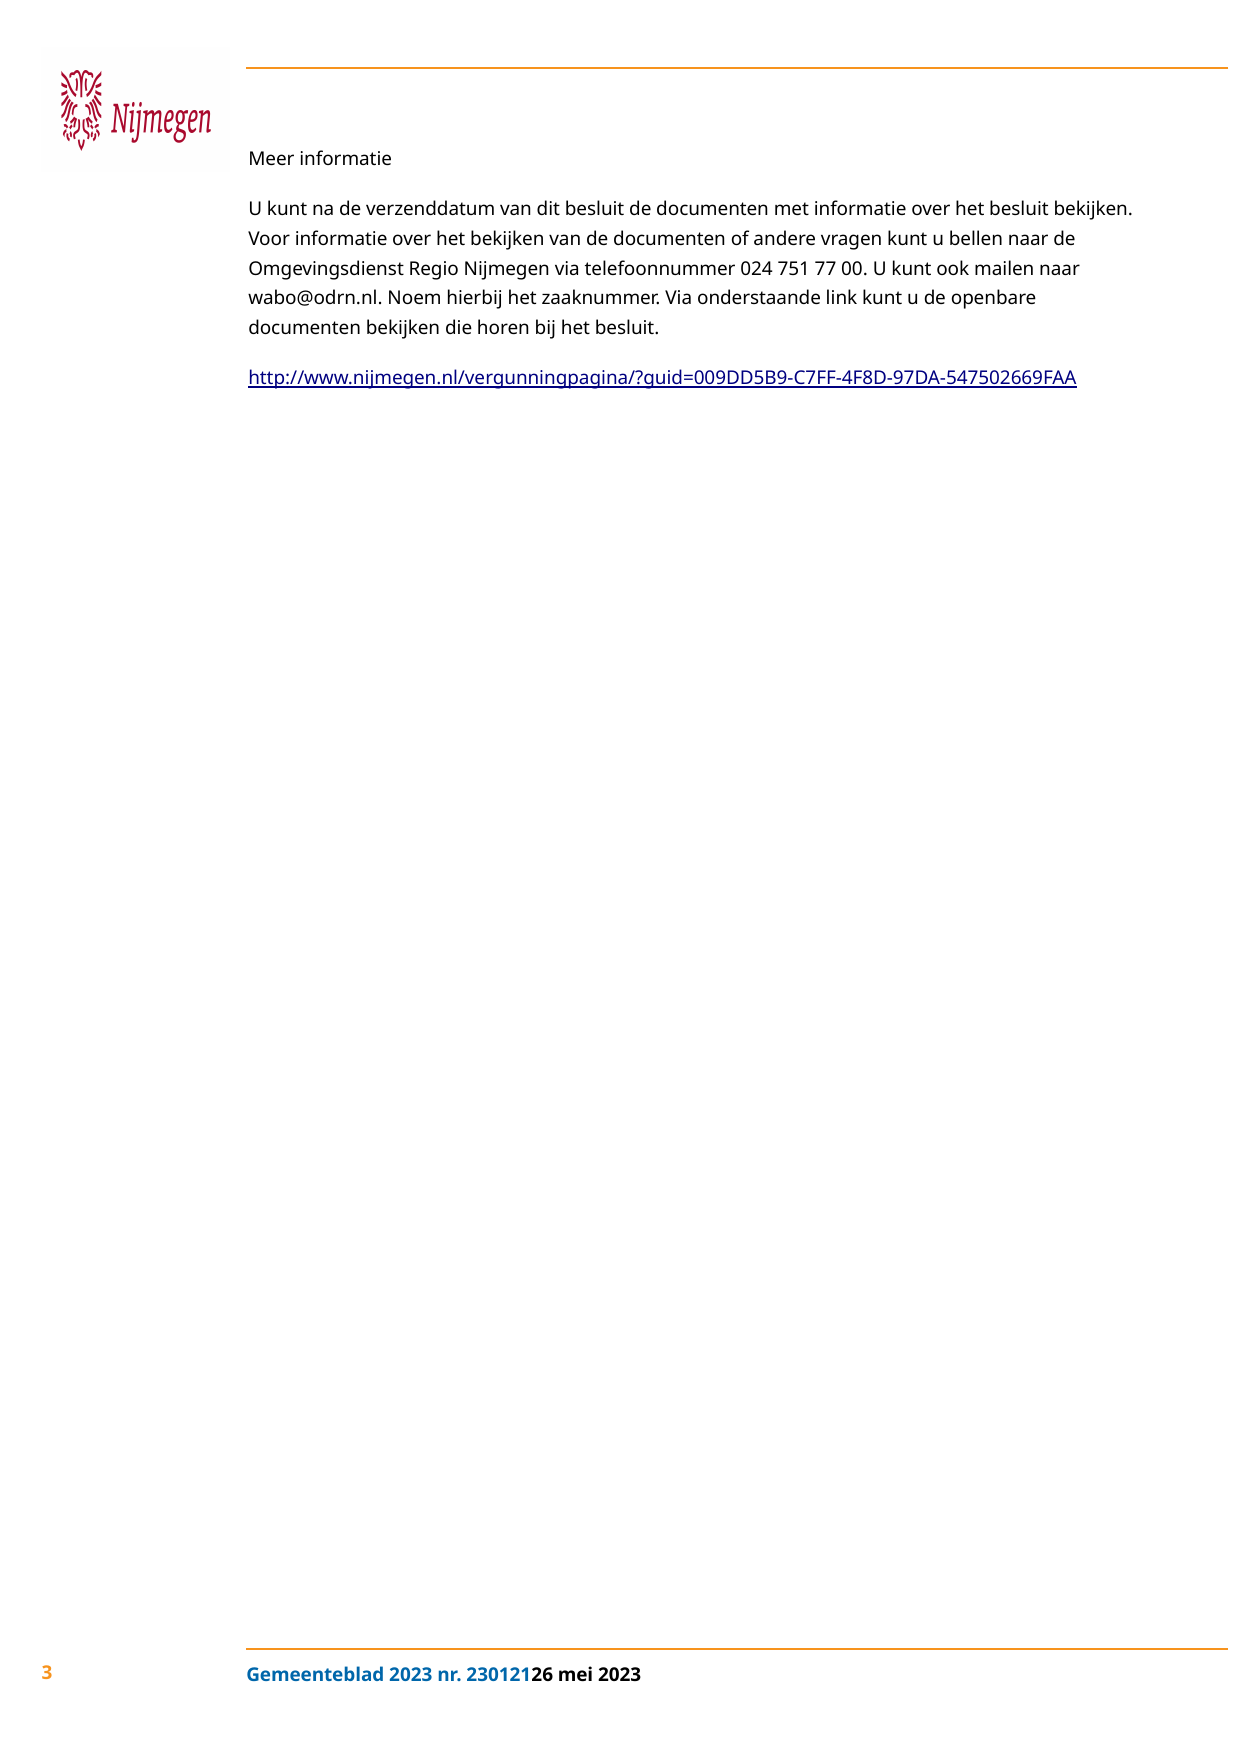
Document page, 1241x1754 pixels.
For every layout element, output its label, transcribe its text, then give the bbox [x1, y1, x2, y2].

text U kunt na de verzenddatum van dit besluit de documenten met informatie over het besluit bekijken. Voor informatie over het bekijken van de documenten of andere vragen kunt u bellen naar de Omgevingsdienst Regio Nijmegen via telefoonnummer 024 751 77 00. U kunt ook mailen naar wabo@odrn.nl. Noem hierbij het zaaknummer. Via onderstaande link kunt u de openbare documenten bekijken die horen bij het besluit. [248, 196, 1152, 340]
picture [41, 47, 231, 172]
text Meer informatie [248, 145, 1152, 171]
text http://www.nijmegen.nl/vergunningpagina/?guid=009DD5B9-C7FF-4F8D-97DA-547502669FAA [248, 364, 1152, 390]
